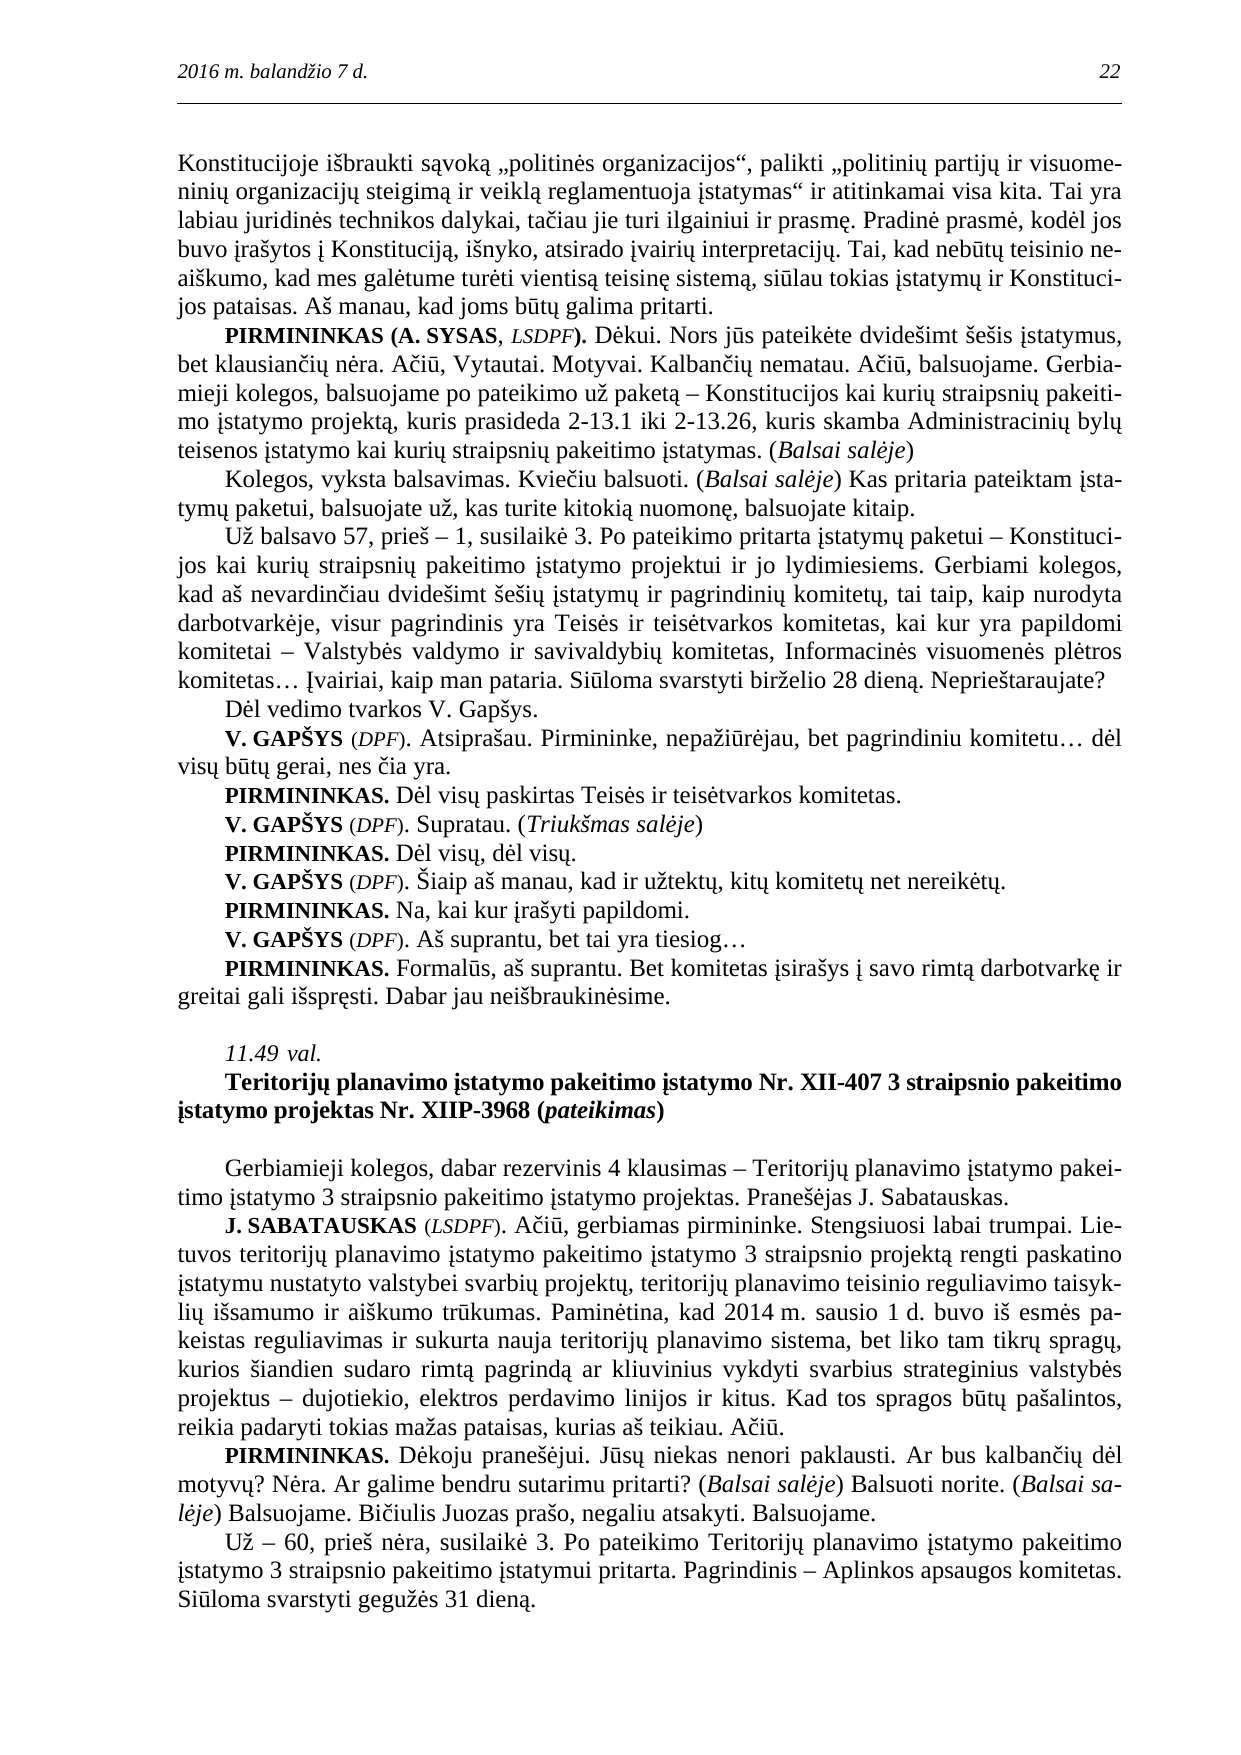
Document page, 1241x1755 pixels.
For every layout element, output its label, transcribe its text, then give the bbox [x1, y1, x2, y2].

text PIRMININKAS. Dėl vi­sų, dėl vi­sų. [177, 838, 1122, 866]
text PIRMININKAS. Dėl vi­sų pa­skir­tas Tei­sės ir tei­sėt­var­kos ko­mi­te­tas. [177, 780, 1122, 809]
text V. GAPŠYS (DPF). At­si­pra­šau. Pir­mi­nin­ke, ne­pa­žiū­rė­jau, bet pa­grin­di­niu ko­mi­te­tu… dėl vi­sų bū­tų ge­rai, nes čia yra. [177, 723, 1122, 780]
text PIRMININKAS. Dė­ko­ju pra­ne­šė­jui. Jū­sų nie­kas ne­no­ri pa­klaus­ti. Ar bus kal­ban­čių dėl mo­ty­vų? Nė­ra. Ar ga­li­me ben­dru su­ta­ri­mu pri­tar­ti? (Bal­sai sa­lė­je) Bal­suo­ti no­ri­te. (Bal­sai sa­lė­je) Bal­suo­ja­me. Bi­čiu­lis Juo­zas pra­šo, ne­ga­liu at­sa­ky­ti. Bal­suo­ja­me. [177, 1440, 1122, 1527]
text V. GAPŠYS (DPF). Su­pra­tau. (Triukš­mas sa­lė­je) [177, 809, 1122, 838]
text V. GAPŠYS (DPF). Šiaip aš ma­nau, kad ir už­tek­tų, ki­tų ko­mi­te­tų net ne­rei­kė­tų. [177, 866, 1122, 895]
text Ger­bia­mie­ji ko­le­gos, da­bar re­zer­vi­nis 4 klau­si­mas – Te­ri­to­ri­jų pla­na­vi­mo įsta­ty­mo pa­kei­ti­mo įsta­ty­mo 3 straips­nio pa­kei­ti­mo įsta­ty­mo pro­jek­tas. Pra­ne­šė­jas J. Sa­ba­taus­kas. [177, 1153, 1122, 1210]
text Dėl ve­di­mo tvar­kos V. Gap­šys. [177, 694, 1122, 723]
text J. SABATAUSKAS (LSDPF). Ačiū, ger­bia­mas pir­mi­nin­ke. Steng­siuo­si la­bai trum­pai. Lie­tu­vos te­ri­to­ri­jų pla­na­vi­mo įsta­ty­mo pa­kei­ti­mo įsta­ty­mo 3 straips­nio pro­jek­tą reng­ti pa­ska­ti­no įsta­ty­mu nu­sta­ty­to vals­ty­bei svar­bių pro­jek­tų, te­ri­to­ri­jų pla­na­vi­mo tei­si­nio re­gu­lia­vi­mo tai­syk­lių iš­sa­mu­mo ir aiš­ku­mo trū­ku­mas. Pa­mi­nė­ti­na, kad 2014 m. sau­sio 1 d. bu­vo iš es­mės pa­keis­tas re­gu­lia­vi­mas ir su­kur­ta nau­ja te­ri­to­ri­jų pla­na­vi­mo sis­te­ma, bet li­ko tam tik­rų spra­gų, ku­rios šian­dien su­da­ro rim­tą pa­grin­dą ar kliu­vi­nius vyk­dy­ti svar­bius stra­te­gi­nius vals­ty­bės pro­jek­tus – du­jo­tie­kio, elek­tros per­da­vi­mo li­ni­jos ir ki­tus. Kad tos spra­gos bū­tų pa­ša­lin­tos, rei­kia pa­da­ry­ti to­kias ma­žas pa­tai­sas, ku­rias aš tei­kiau. Ačiū. [177, 1210, 1122, 1440]
text Už – 60, prieš nė­ra, su­si­lai­kė 3. Po pa­tei­ki­mo Te­ri­to­ri­jų pla­na­vi­mo įsta­ty­mo pa­kei­ti­mo įsta­ty­mo 3 straips­nio pa­kei­ti­mo įsta­ty­mui pri­tar­ta. Pa­grin­di­nis – Ap­lin­kos ap­sau­gos ko­mi­te­tas. Siū­lo­ma svars­ty­ti ge­gu­žės 31 die­ną. [177, 1527, 1122, 1613]
text PIRMININKAS (A. SYSAS, LSDPF). Dė­kui. Nors jūs pa­tei­kė­te dvi­de­šimt še­šis įsta­ty­mus, bet klau­sian­čių nė­ra. Ačiū, Vy­tau­tai. Mo­ty­vai. Kal­ban­čių ne­ma­tau. Ačiū, bal­suo­ja­me. Ger­bia­mie­ji ko­le­gos, bal­suo­ja­me po pa­tei­ki­mo už pa­ke­tą – Kon­sti­tu­ci­jos kai ku­rių straips­nių pa­kei­ti­mo įsta­ty­mo pro­jek­tą, ku­ris pra­si­de­da 2-13.1 iki 2-13.26, ku­ris skam­ba Ad­mi­nist­ra­ci­nių by­lų tei­se­nos įsta­ty­mo kai ku­rių straips­nių pa­kei­ti­mo įsta­ty­mas. (Bal­sai sa­lė­je) [177, 320, 1122, 464]
text Te­ri­to­ri­jų pla­na­vi­mo įsta­ty­mo pa­kei­ti­mo įsta­ty­mo Nr. XII-407 3 straips­nio pa­kei­ti­mo įsta­ty­mo pro­jek­tas Nr. XIIP-3968 (pa­tei­ki­mas) [177, 1067, 1122, 1124]
text 11.49 val. [224, 1039, 1122, 1067]
text Kon­sti­tu­ci­jo­je iš­brauk­ti są­vo­ką „po­li­ti­nės or­ga­ni­za­ci­jos“, pa­lik­ti „po­li­ti­nių par­ti­jų ir vi­suo­me­ni­nių or­ga­ni­za­ci­jų stei­gi­mą ir veik­lą reg­la­men­tuo­ja įsta­ty­mas“ ir ati­tin­ka­mai vi­sa ki­ta. Tai yra la­biau ju­ri­di­nės tech­ni­kos da­ly­kai, ta­čiau jie tu­ri il­gai­niui ir pras­mę. Pra­di­nė pras­mė, ko­dėl jos bu­vo įra­šy­tos į Kon­sti­tu­ci­ją, iš­ny­ko, at­si­ra­do įvai­rių in­ter­pre­ta­ci­jų. Tai, kad ne­bū­tų tei­si­nio ne­aiš­ku­mo, kad mes ga­lė­tu­me tu­rė­ti vien­ti­są tei­si­nę sis­te­mą, siū­lau to­kias įsta­ty­mų ir Kon­sti­tu­ci­jos pa­tai­sas. Aš ma­nau, kad joms bū­tų ga­li­ma pri­tar­ti. [177, 148, 1122, 320]
text Ko­le­gos, vyks­ta bal­sa­vi­mas. Kvie­čiu bal­suo­ti. (Bal­sai sa­lė­je) Kas pri­ta­ria pa­teik­tam įsta­ty­mų pa­ke­tui, bal­suo­ja­te už, kas tu­ri­te ki­to­kią nuo­mo­nę, bal­suo­ja­te ki­taip. [177, 464, 1122, 521]
text V. GAPŠYS (DPF). Aš su­pran­tu, bet tai yra tie­siog… [177, 924, 1122, 953]
text PIRMININKAS. Na, kai kur įra­šy­ti pa­pil­do­mi. [177, 895, 1122, 924]
text PIRMININKAS. For­ma­lūs, aš su­pran­tu. Bet ko­mi­te­tas įsi­ra­šys į sa­vo rim­tą dar­bo­tvarkę ir grei­tai ga­li iš­spręs­ti. Da­bar jau ne­iš­brau­ki­nė­si­me. [177, 953, 1122, 1010]
text Už bal­sa­vo 57, prieš – 1, su­si­lai­kė 3. Po pa­tei­ki­mo pri­tar­ta įsta­ty­mų pa­ke­tui – Kon­sti­tu­ci­jos kai ku­rių straips­nių pa­kei­ti­mo įsta­ty­mo pro­jek­tui ir jo ly­di­mie­siems. Ger­bia­mi ko­le­gos, kad aš ne­var­din­čiau dvi­de­šimt še­šių įsta­ty­mų ir pa­grin­di­nių ko­mi­te­tų, tai taip, kaip nu­ro­dy­ta dar­bo­tvarkėje, vi­sur pa­grin­di­nis yra Tei­sės ir tei­sėt­var­kos ko­mi­te­tas, kai kur yra pa­pil­do­mi ko­mi­te­tai – Vals­ty­bės val­dy­mo ir sa­vi­val­dy­bių ko­mi­te­tas, In­for­ma­ci­nės vi­suo­me­nės plėt­ros ko­mi­te­tas… Įvai­riai, kaip man pa­ta­ria. Siū­lo­ma svars­ty­ti bir­že­lio 28 die­ną. Ne­pri­eš­ta­rau­ja­te? [177, 521, 1122, 694]
